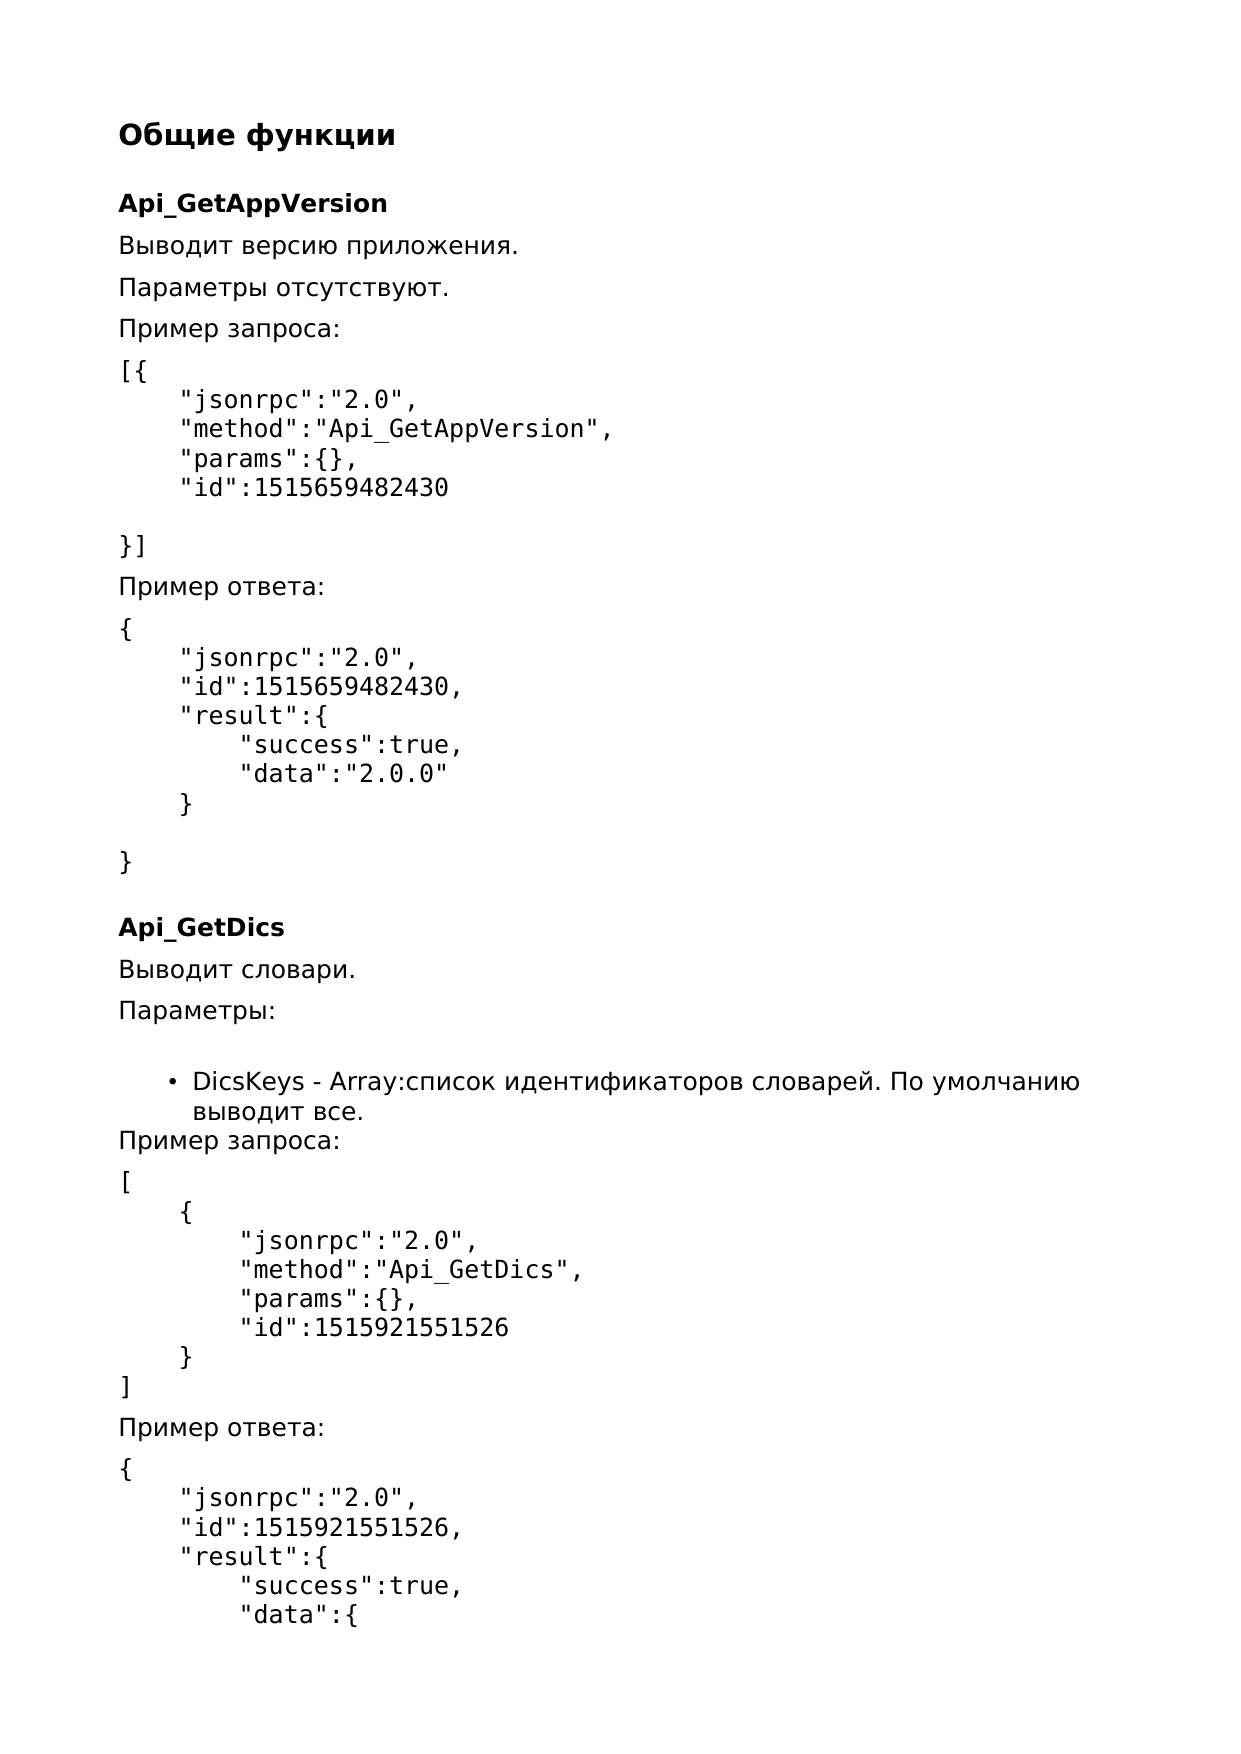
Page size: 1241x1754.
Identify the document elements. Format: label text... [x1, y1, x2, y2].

text Пример запроса: [118, 1126, 1122, 1155]
list DicsKeys - Array:список идентификаторов словарей. По умолчанию выводит все. [177, 1068, 1122, 1126]
text Пример ответа: [118, 572, 1122, 601]
subtitle Api_GetAppVersion [118, 189, 1122, 219]
text Параметры: [118, 996, 1122, 1026]
text { "jsonrpc":"2.0", "id":1515659482430, "result":{ "success":true, "data":"2.0.0" } } [118, 614, 1122, 876]
text Параметры отсутствуют. [118, 273, 1122, 302]
subtitle Общие функции [118, 118, 1122, 152]
text { "jsonrpc":"2.0", "id":1515921551526, "result":{ "success":true, "data":{ [118, 1454, 1122, 1629]
text [ { "jsonrpc":"2.0", "method":"Api_GetDics", "params":{}, "id":1515921551526 } ] [118, 1168, 1122, 1401]
subtitle Api_GetDics [118, 913, 1122, 942]
text Пример ответа: [118, 1413, 1122, 1442]
text Пример запроса: [118, 314, 1122, 344]
text [{ "jsonrpc":"2.0", "method":"Api_GetAppVersion", "params":{}, "id":1515659482430 }] [118, 356, 1122, 560]
text Выводит версию приложения. [118, 231, 1122, 260]
text Выводит словари. [118, 955, 1122, 984]
